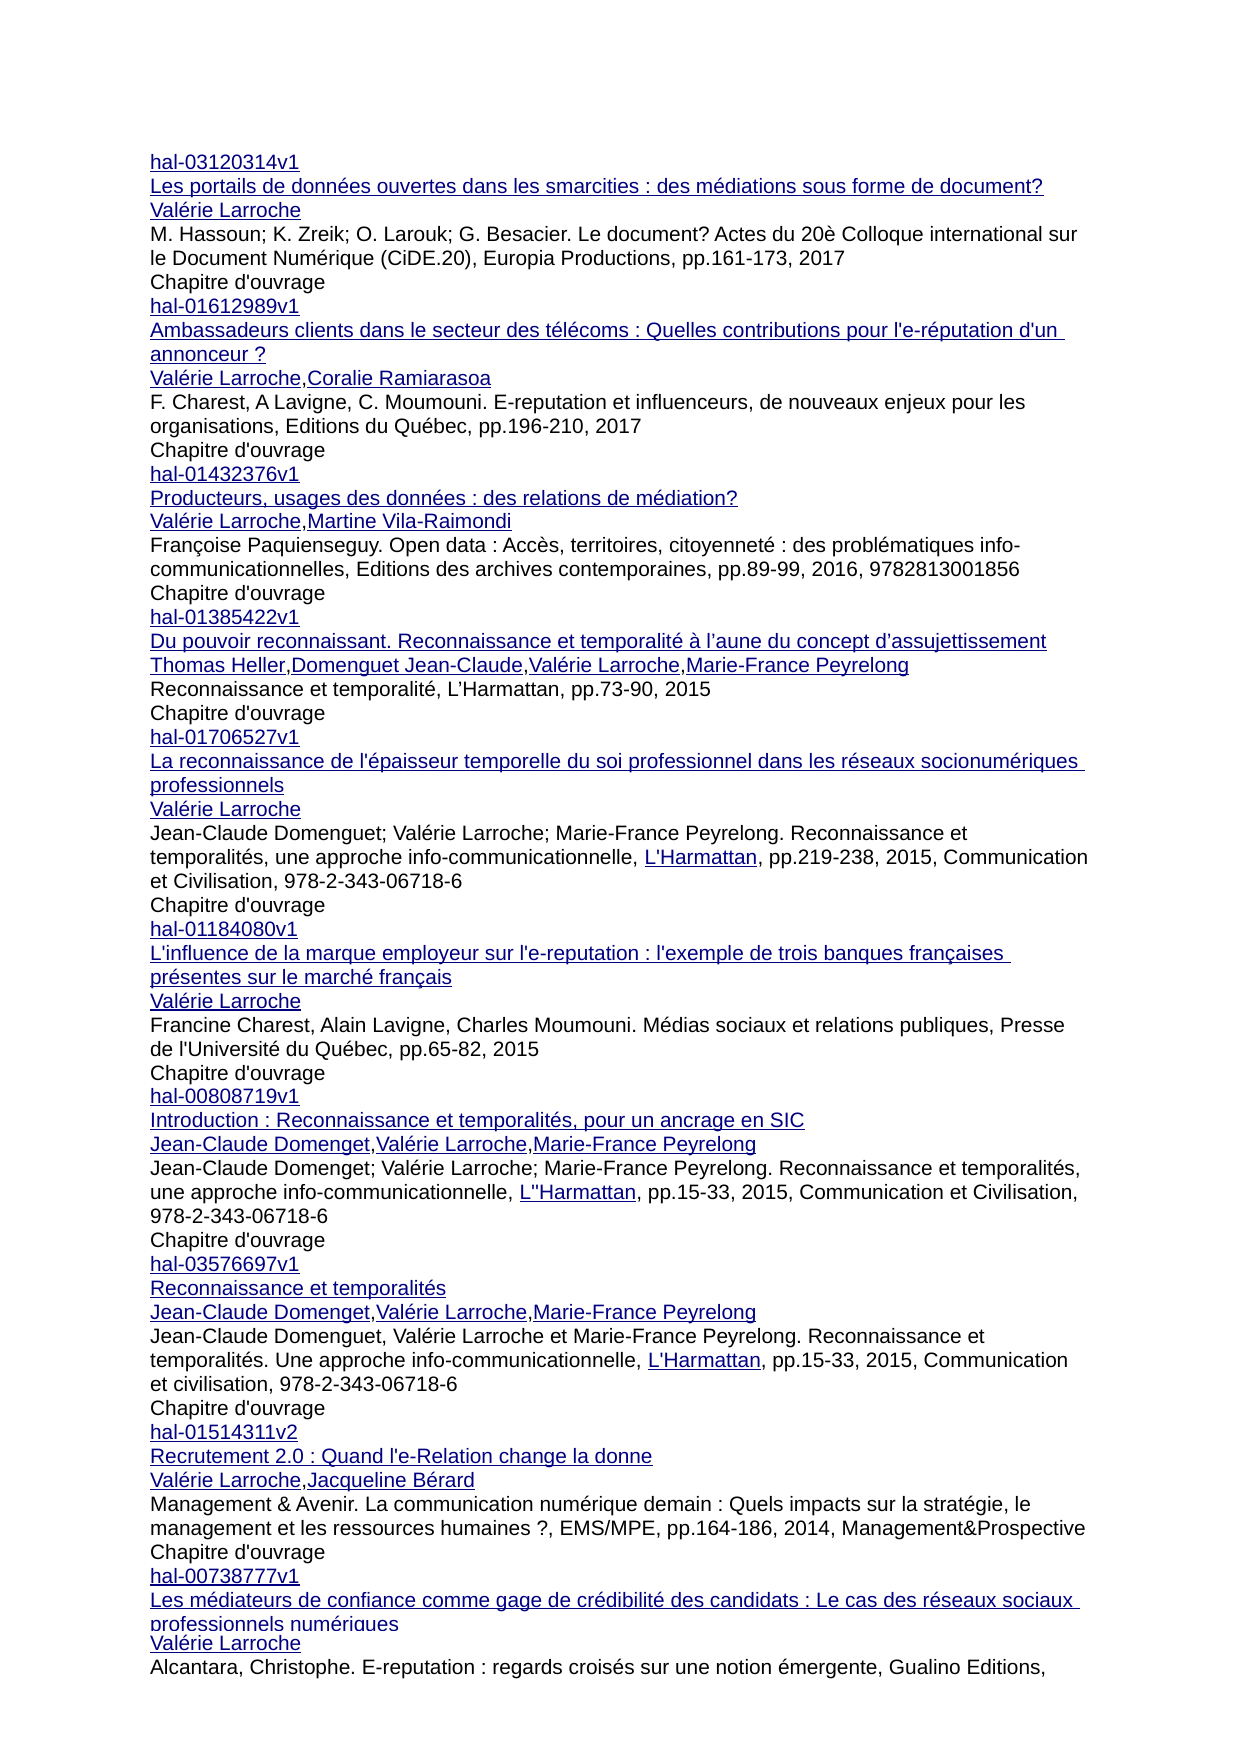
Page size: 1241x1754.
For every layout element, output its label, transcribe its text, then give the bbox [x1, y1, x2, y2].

table_cell Recrutement 2.0 : Quand l'e-Relation change la donne Valérie Larroche,Jacqueline Bérard Management & Avenir. La communication numérique demain : Quels impacts sur la stratégie, le management et les ressources humaines ?, EMS/MPE, pp.164-186, 2014, Management&Prospective Chapitre d'ouvrage hal-00738777v1 [150, 1444, 1090, 1587]
table_cell hal-03120314v1 [150, 150, 1090, 174]
table_cell Introduction : Reconnaissance et temporalités, pour un ancrage en SIC Jean-Claude Domenget,Valérie Larroche,Marie-France Peyrelong Jean-Claude Domenget; Valérie Larroche; Marie-France Peyrelong. Reconnaissance et temporalités, une approche info-communicationnelle, L''Harmattan, pp.15-33, 2015, Communication et Civilisation, 978-2-343-06718-6 Chapitre d'ouvrage hal-03576697v1 [150, 1108, 1090, 1276]
table_cell L'influence de la marque employeur sur l'e-reputation : l'exemple de trois banques françaises présentes sur le marché français Valérie Larroche Francine Charest, Alain Lavigne, Charles Moumouni. Médias sociaux et relations publiques, Presse de l'Université du Québec, pp.65-82, 2015 Chapitre d'ouvrage hal-00808719v1 [150, 941, 1090, 1108]
table_cell Les portails de données ouvertes dans les smarcities : des médiations sous forme de document? Valérie Larroche M. Hassoun; K. Zreik; O. Larouk; G. Besacier. Le document? Actes du 20è Colloque international sur le Document Numérique (CiDE.20), Europia Productions, pp.161-173, 2017 Chapitre d'ouvrage hal-01612989v1 [150, 174, 1090, 318]
table_cell Du pouvoir reconnaissant. Reconnaissance et temporalité à l’aune du concept d’assujettissement Thomas Heller,Domenguet Jean-Claude,Valérie Larroche,Marie-France Peyrelong Reconnaissance et temporalité, L’Harmattan, pp.73-90, 2015 Chapitre d'ouvrage hal-01706527v1 [150, 629, 1090, 749]
table_cell Reconnaissance et temporalités Jean-Claude Domenget,Valérie Larroche,Marie-France Peyrelong Jean-Claude Domenguet, Valérie Larroche et Marie-France Peyrelong. Reconnaissance et temporalités. Une approche info-communicationnelle, L'Harmattan, pp.15-33, 2015, Communication et civilisation, 978-2-343-06718-6 Chapitre d'ouvrage hal-01514311v2 [150, 1276, 1090, 1444]
table_cell Producteurs, usages des données : des relations de médiation? Valérie Larroche,Martine Vila-Raimondi Françoise Paquienseguy. Open data : Accès, territoires, citoyenneté : des problématiques info-communicationnelles, Editions des archives contemporaines, pp.89-99, 2016, 9782813001856 Chapitre d'ouvrage hal-01385422v1 [150, 485, 1090, 629]
table_cell La reconnaissance de l'épaisseur temporelle du soi professionnel dans les réseaux socionumériques professionnels Valérie Larroche Jean-Claude Domenguet; Valérie Larroche; Marie-France Peyrelong. Reconnaissance et temporalités, une approche info-communicationnelle, L'Harmattan, pp.219-238, 2015, Communication et Civilisation, 978-2-343-06718-6 Chapitre d'ouvrage hal-01184080v1 [150, 749, 1090, 941]
table_cell Les médiateurs de confiance comme gage de crédibilité des candidats : Le cas des réseaux sociaux professionnels numériques Valérie Larroche Alcantara, Christophe. E-reputation : regards croisés sur une notion émergente, Gualino Editions, [150, 1588, 1090, 1679]
table_cell Ambassadeurs clients dans le secteur des télécoms : Quelles contributions pour l'e-réputation d'un annonceur ? Valérie Larroche,Coralie Ramiarasoa F. Charest, A Lavigne, C. Moumouni. E-reputation et influenceurs, de nouveaux enjeux pour les organisations, Editions du Québec, pp.196-210, 2017 Chapitre d'ouvrage hal-01432376v1 [150, 318, 1090, 485]
